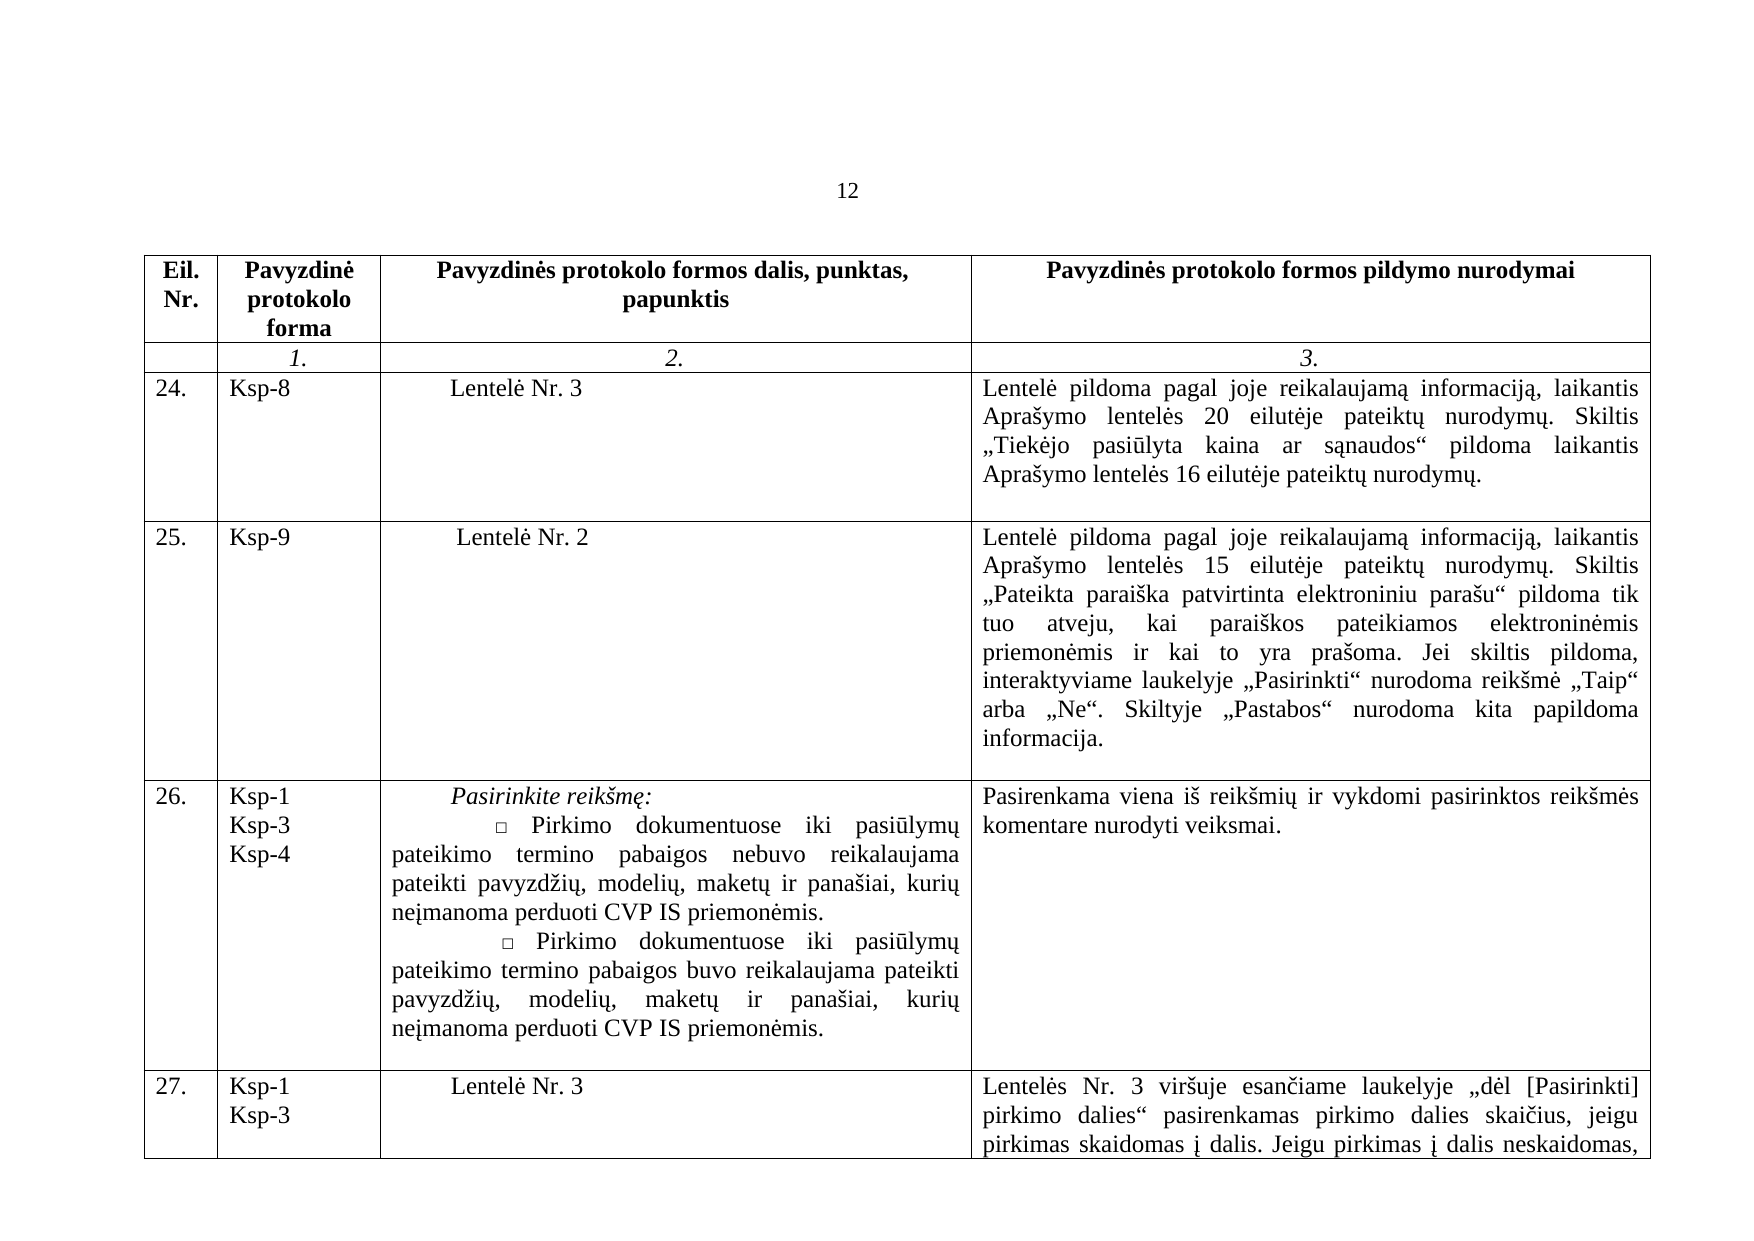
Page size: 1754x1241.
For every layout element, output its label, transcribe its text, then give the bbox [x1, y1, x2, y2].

table_cell 24. [145, 373, 217, 521]
table_cell [145, 343, 217, 372]
table_header Pavyzdinės protokolo formos pildymo nurodymai [972, 256, 1650, 342]
table_cell Pasirenkama viena iš reikšmių ir vykdomi pasirinktos reikšmės komentare nurodyti veiksmai. [972, 781, 1650, 1070]
table_cell 3. [972, 343, 1650, 372]
table_cell 27. [145, 1071, 217, 1158]
table_cell 25. [145, 522, 217, 780]
table_cell 1. [218, 343, 380, 372]
table_cell 26. [145, 781, 217, 1070]
table_cell 2. [381, 343, 971, 372]
table_cell Ksp-1 Ksp-3 Ksp-4 [218, 781, 380, 1070]
table_cell Pasirinkite reikšmę: ☐ Pirkimo dokumentuose iki pasiūlymų pateikimo termino pabaigos nebuvo reikalaujama pateikti pavyzdžių, modelių, maketų ir panašiai, kurių neįmanoma perduoti CVP IS priemonėmis. ☐ Pirkimo dokumentuose iki pasiūlymų pateikimo termino pabaigos buvo reikalaujama pateikti pavyzdžių, modelių, maketų ir panašiai, kurių neįmanoma perduoti CVP IS priemonėmis. [381, 781, 971, 1070]
table_header Eil. Nr. [145, 256, 217, 342]
table_cell Lentelė Nr. 3 [381, 1071, 971, 1158]
table_cell Lentelė pildoma pagal joje reikalaujamą informaciją, laikantis Aprašymo lentelės 15 eilutėje pateiktų nurodymų. Skiltis „Pateikta paraiška patvirtinta elektroniniu parašu“ pildoma tik tuo atveju, kai paraiškos pateikiamos elektroninėmis priemonėmis ir kai to yra prašoma. Jei skiltis pildoma, interaktyviame laukelyje „Pasirinkti“ nurodoma reikšmė „Taip“ arba „Ne“. Skiltyje „Pastabos“ nurodoma kita papildoma informacija. [972, 522, 1650, 780]
table_header Pavyzdinė protokolo forma [218, 256, 380, 342]
table_cell Ksp-9 [218, 522, 380, 780]
table_cell Lentelė pildoma pagal joje reikalaujamą informaciją, laikantis Aprašymo lentelės 20 eilutėje pateiktų nurodymų. Skiltis „Tiekėjo pasiūlyta kaina ar sąnaudos“ pildoma laikantis Aprašymo lentelės 16 eilutėje pateiktų nurodymų. [972, 373, 1650, 521]
table_header Pavyzdinės protokolo formos dalis, punktas, papunktis [381, 256, 971, 342]
table_cell Lentelė Nr. 3 [381, 373, 971, 521]
table_cell Ksp-8 [218, 373, 380, 521]
table_cell Lentelė Nr. 2 [381, 522, 971, 780]
table_cell Ksp-1 Ksp-3 [218, 1071, 380, 1158]
table_cell Lentelės Nr. 3 viršuje esančiame laukelyje „dėl [Pasirinkti] pirkimo dalies“ pasirenkamas pirkimo dalies skaičius, jeigu pirkimas skaidomas į dalis. Jeigu pirkimas į dalis neskaidomas, [972, 1071, 1650, 1158]
